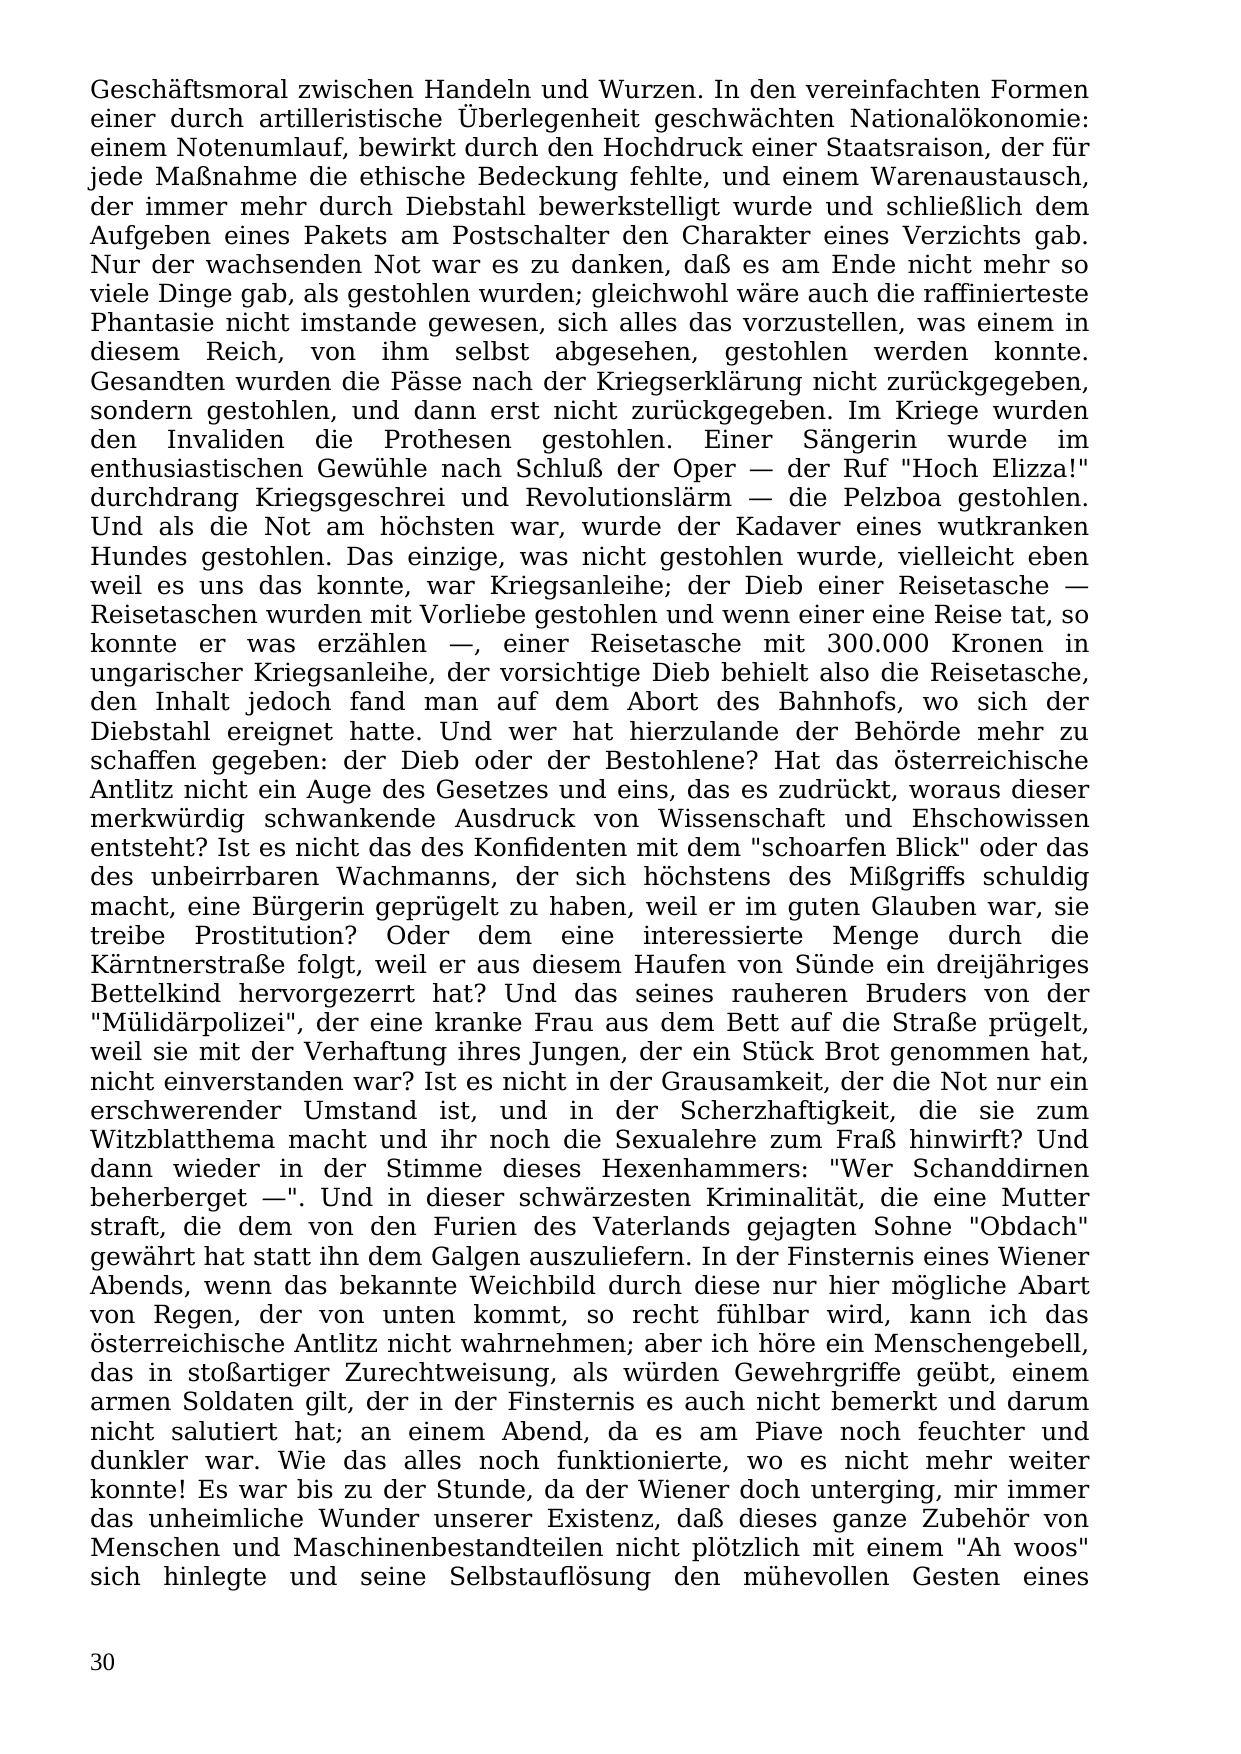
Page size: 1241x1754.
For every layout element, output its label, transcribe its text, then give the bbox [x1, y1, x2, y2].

text Geschäftsmoral zwischen Handeln und Wurzen. In den vereinfachten Formen einer durch artilleristische Überlegenheit geschwächten Nationalökonomie: einem Notenumlauf, bewirkt durch den Hochdruck einer Staatsraison, der für jede Maßnahme die ethische Bedeckung fehlte, und einem Warenaustausch, der immer mehr durch Diebstahl bewerkstelligt wurde und schließlich dem Aufgeben eines Pakets am Postschalter den Charakter eines Verzichts gab. Nur der wachsenden Not war es zu danken, daß es am Ende nicht mehr so viele Dinge gab, als gestohlen wurden; gleichwohl wäre auch die raffinierteste Phantasie nicht imstande gewesen, sich alles das vorzustellen, was einem in diesem Reich, von ihm selbst abgesehen, gestohlen werden konnte. Gesandten wurden die Pässe nach der Kriegserklärung nicht zurückgegeben, sondern gestohlen, und dann erst nicht zurückgegeben. Im Kriege wurden den Invaliden die Prothesen gestohlen. Einer Sängerin wurde im enthusiastischen Gewühle nach Schluß der Oper — der Ruf "Hoch Elizza!" durchdrang Kriegsgeschrei und Revolutionslärm — die Pelzboa gestohlen. Und als die Not am höchsten war, wurde der Kadaver eines wutkranken Hundes gestohlen. Das einzige, was nicht gestohlen wurde, vielleicht eben weil es uns das konnte, war Kriegsanleihe; der Dieb einer Reisetasche — Reisetaschen wurden mit Vorliebe gestohlen und wenn einer eine Reise tat, so konnte er was erzählen —, einer Reisetasche mit 300.000 Kronen in ungarischer Kriegsanleihe, der vorsichtige Dieb behielt also die Reisetasche, den Inhalt jedoch fand man auf dem Abort des Bahnhofs, wo sich der Diebstahl ereignet hatte. Und wer hat hierzulande der Behörde mehr zu schaffen gegeben: der Dieb oder der Bestohlene? Hat das österreichische Antlitz nicht ein Auge des Gesetzes und eins, das es zudrückt, woraus dieser merkwürdig schwankende Ausdruck von Wissenschaft und Ehschowissen entsteht? Ist es nicht das des Konfidenten mit dem "schoarfen Blick" oder das des unbeirrbaren Wachmanns, der sich höchstens des Mißgriffs schuldig macht, eine Bürgerin geprügelt zu haben, weil er im guten Glauben war, sie treibe Prostitution? Oder dem eine interessierte Menge durch die Kärntnerstraße folgt, weil er aus diesem Haufen von Sünde ein dreijähriges Bettelkind hervorgezerrt hat? Und das seines rauheren Bruders von der "Mülidärpolizei", der eine kranke Frau aus dem Bett auf die Straße prügelt, weil sie mit der Verhaftung ihres Jungen, der ein Stück Brot genommen hat, nicht einverstanden war? Ist es nicht in der Grausamkeit, der die Not nur ein erschwerender Umstand ist, und in der Scherzhaftigkeit, die sie zum Witzblatthema macht und ihr noch die Sexualehre zum Fraß hinwirft? Und dann wieder in der Stimme dieses Hexenhammers: "Wer Schanddirnen beherberget —". Und in dieser schwärzesten Kriminalität, die eine Mutter straft, die dem von den Furien des Vaterlands gejagten Sohne "Obdach" gewährt hat statt ihn dem Galgen auszuliefern. In der Finsternis eines Wiener Abends, wenn das bekannte Weichbild durch diese nur hier mögliche Abart von Regen, der von unten kommt, so recht fühlbar wird, kann ich das österreichische Antlitz nicht wahrnehmen; aber ich höre ein Menschengebell, das in stoßartiger Zurechtweisung, als würden Gewehrgriffe geübt, einem armen Soldaten gilt, der in der Finsternis es auch nicht bemerkt und darum nicht salutiert hat; an einem Abend, da es am Piave noch feuchter und dunkler war. Wie das alles noch funktionierte, wo es nicht mehr weiter konnte! Es war bis zu der Stunde, da der Wiener doch unterging, mir immer das unheimliche Wunder unserer Existenz, daß dieses ganze Zubehör von Menschen und Maschinenbestandteilen nicht plötzlich mit einem "Ah woos" sich hinlegte und seine Selbstauflösung den mühevollen Gesten eines [90, 75, 1091, 1592]
